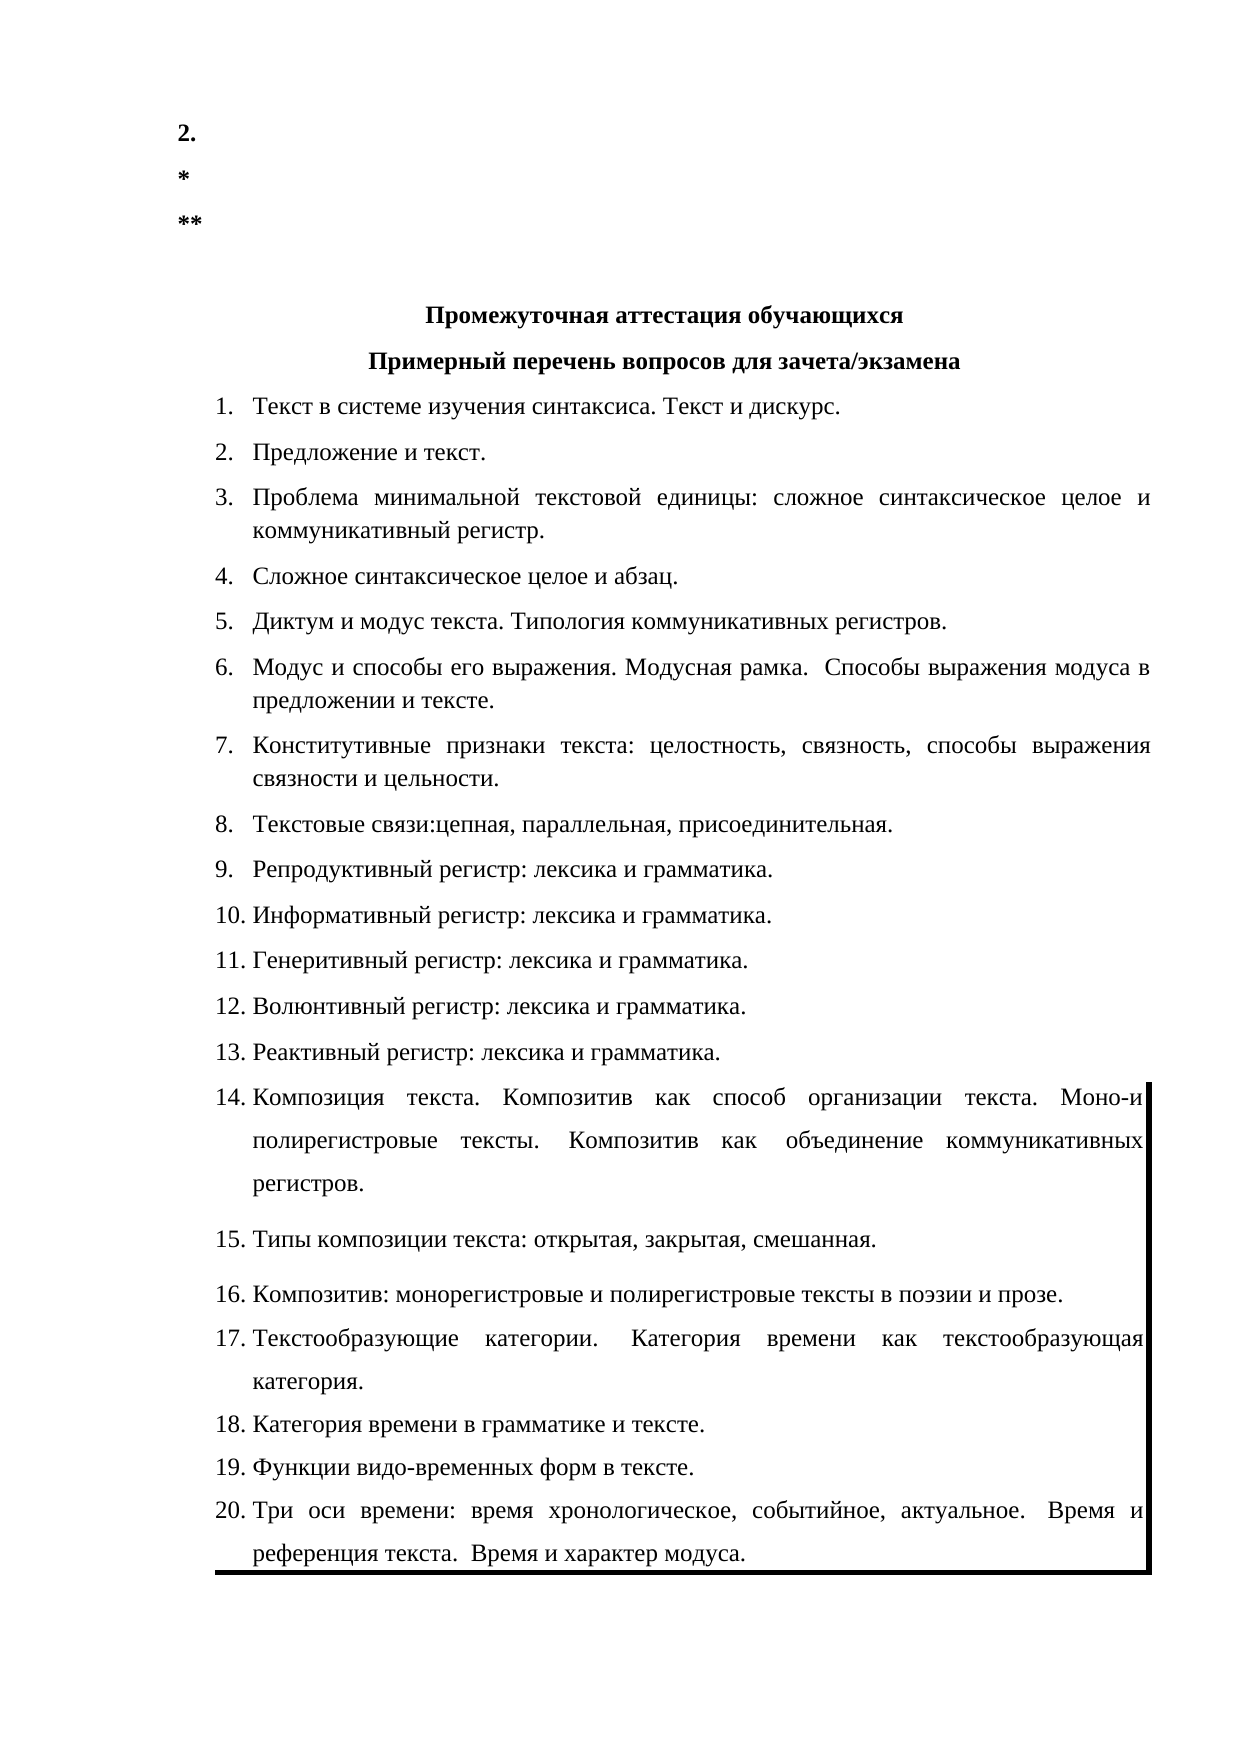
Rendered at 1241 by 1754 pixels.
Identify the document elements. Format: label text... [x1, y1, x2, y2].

list Категория времени в грамматике и тексте. [215, 1409, 1146, 1438]
list Конститутивные признаки текста: целостность, связность, способы выражения связности и цельности. [215, 730, 1152, 792]
list Модус и способы его выражения. Модусная рамка. Способы выражения модуса в предложении и тексте. [215, 652, 1152, 714]
list Композитив: монорегистровые и полирегистровые тексты в поэзии и прозе. [215, 1279, 1146, 1308]
list Сложное синтаксическое целое и абзац. [215, 561, 1152, 589]
list Генеритивный регистр: лексика и грамматика. [215, 946, 1152, 974]
text Промежуточная аттестация обучающихся [177, 300, 1152, 329]
list Текстообразующие категории. Категория времени как текстообразующая категория. [215, 1323, 1146, 1394]
text Примерный перечень вопросов для зачета/экзамена [177, 346, 1152, 374]
list Три оси времени: время хронологическое, событийное, актуальное. Время и референция текста. Время и характер модуса. [215, 1495, 1146, 1570]
list Функции видо-временных форм в тексте. [215, 1452, 1146, 1481]
list Текстовые связи:цепная, параллельная, присоединительная. [215, 809, 1152, 838]
list Информативный регистр: лексика и грамматика. [215, 900, 1152, 929]
list Диктум и модус текста. Типология коммуникативных регистров. [215, 606, 1152, 635]
list Предложение и текст. [215, 437, 1152, 466]
text ** [177, 209, 1152, 238]
list Репродуктивный регистр: лексика и грамматика. [215, 854, 1152, 883]
list Композиция текста. Композитив как способ организации текста. Моно-и полирегистровые тексты. Композитив как объединение коммуникативных регистров. [215, 1082, 1146, 1197]
list Волюнтивный регистр: лексика и грамматика. [215, 991, 1152, 1020]
list * [177, 164, 1152, 192]
list Текст в системе изучения синтаксиса. Текст и дискурс. [215, 391, 1152, 420]
list Реактивный регистр: лексика и грамматика. [215, 1037, 1152, 1065]
list Типы композиции текста: открытая, закрытая, смешанная. [215, 1224, 1146, 1253]
list 2. [177, 118, 1152, 147]
list Проблема минимальной текстовой единицы: сложное синтаксическое целое и коммуникативный регистр. [215, 482, 1152, 544]
